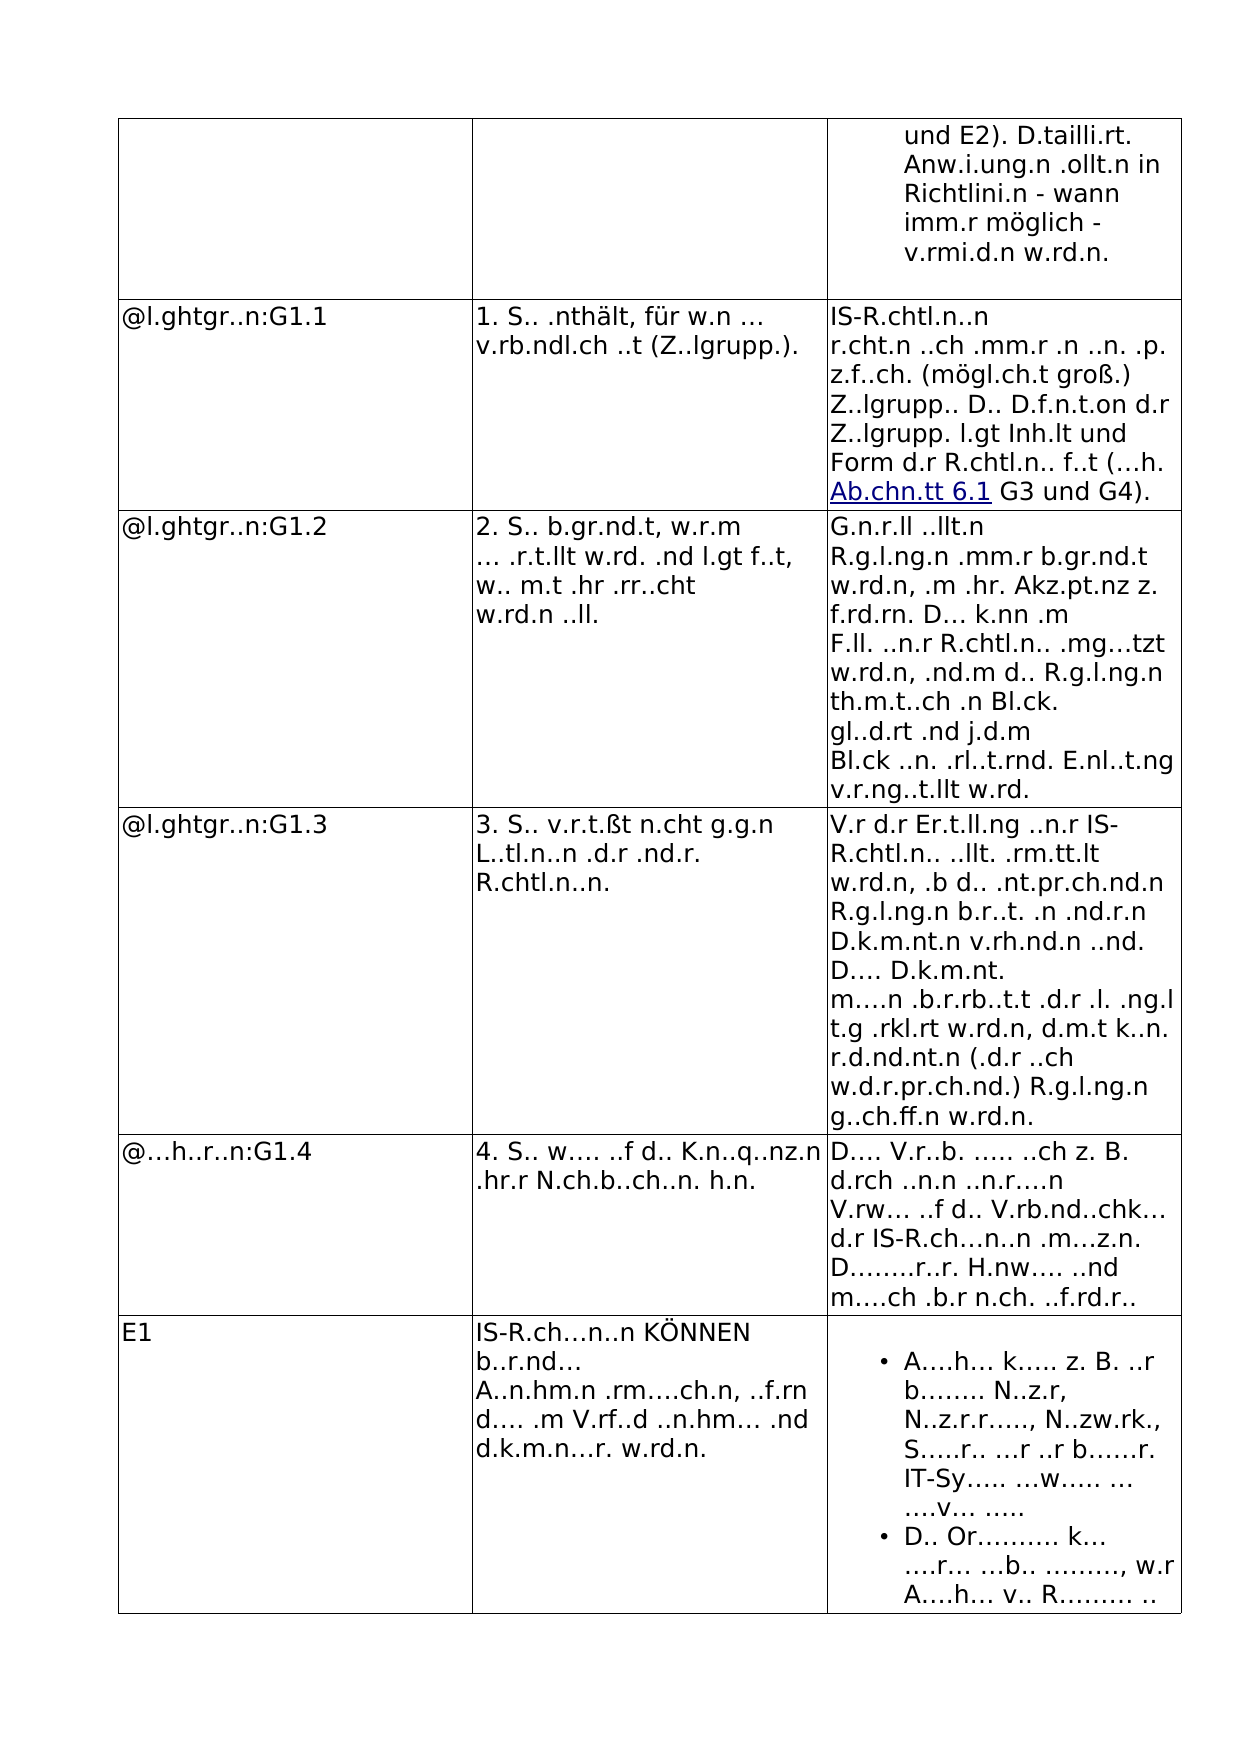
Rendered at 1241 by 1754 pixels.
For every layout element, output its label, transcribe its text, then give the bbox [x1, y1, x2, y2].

table_cell und E2). D.tailli.rt. Anw.i.ung.n .ollt.n in Richtlini.n - wann imm.r möglich - v.rmi.d.n w.rd.n. [828, 119, 1181, 299]
table_cell G.n.r.ll ..llt.n R.g.l.ng.n .mm.r b.gr.nd.t w.rd.n, .m .hr. Akz.pt.nz z. f.rd.rn. D… k.nn .m F.ll. ..n.r R.chtl.n.. .mg…tzt w.rd.n, .nd.m d.. R.g.l.ng.n th.m.t..ch .n Bl.ck. gl..d.rt .nd j.d.m Bl.ck ..n. .rl..t.rnd. E.nl..t.ng v.r.ng..t.llt w.rd. [828, 511, 1181, 807]
table_cell IS-R.ch…n..n KÖNNEN b..r.nd… A..n.hm.n .rm….ch.n, ..f.rn d…. .m V.rf..d ..n.hm… .nd d.k.m.n…r. w.rd.n. [473, 1316, 827, 1613]
table_cell @l.ghtgr..n:G1.2 [119, 511, 472, 807]
table_cell D…. V.r..b. ….. ..ch z. B. d.rch ..n.n ..n.r….n V.rw… ..f d.. V.rb.nd..chk… d.r IS-R.ch…n..n .m…z.n. D……..r..r. H.nw…. ..nd m….ch .b.r n.ch. ..f.rd.r.. [828, 1135, 1181, 1315]
table_cell [473, 119, 827, 299]
table_cell E1 [119, 1316, 472, 1613]
table_cell 1. S.. .nthält, für w.n … v.rb.ndl.ch ..t (Z..lgrupp.). [473, 300, 827, 509]
table_cell 4. S.. w…. ..f d.. K.n..q..nz.n .hr.r N.ch.b..ch..n. h.n. [473, 1135, 827, 1315]
table_cell IS-R.chtl.n..n r.cht.n ..ch .mm.r .n ..n. .p.z.f..ch. (mögl.ch.t groß.) Z..lgrupp.. D.. D.f.n.t.on d.r Z..lgrupp. l.gt Inh.lt und Form d.r R.chtl.n.. f..t (…h. Ab.chn.tt 6.1 G3 und G4). [828, 300, 1181, 509]
table_cell A….h… k….. z. B. ..r b…….. N..z.r, N..z.r.r….., N..zw.rk., S…..r.. …r ..r b……r. IT-Sy….. …w….. … ….v… ….. D.. Or………. k… ….r… …b.. ………, w.r A….h… v.. R……… .. [828, 1316, 1181, 1613]
table_cell @l.ghtgr..n:G1.3 [119, 808, 472, 1134]
table_cell [119, 119, 472, 299]
table_cell @…h..r..n:G1.4 [119, 1135, 472, 1315]
table_cell @l.ghtgr..n:G1.1 [119, 300, 472, 509]
table_cell 2. S.. b.gr.nd.t, w.r.m … .r.t.llt w.rd. .nd l.gt f..t, w.. m.t .hr .rr..cht w.rd.n ..ll. [473, 511, 827, 807]
table_cell V.r d.r Er.t.ll.ng ..n.r IS-R.chtl.n.. ..llt. .rm.tt.lt w.rd.n, .b d.. .nt.pr.ch.nd.n R.g.l.ng.n b.r..t. .n .nd.r.n D.k.m.nt.n v.rh.nd.n ..nd. D…. D.k.m.nt. m….n .b.r.rb..t.t .d.r .l. .ng.lt.g .rkl.rt w.rd.n, d.m.t k..n. r.d.nd.nt.n (.d.r ..ch w.d.r.pr.ch.nd.) R.g.l.ng.n g..ch.ff.n w.rd.n. [828, 808, 1181, 1134]
table_cell 3. S.. v.r.t.ßt n.cht g.g.n L..tl.n..n .d.r .nd.r. R.chtl.n..n. [473, 808, 827, 1134]
